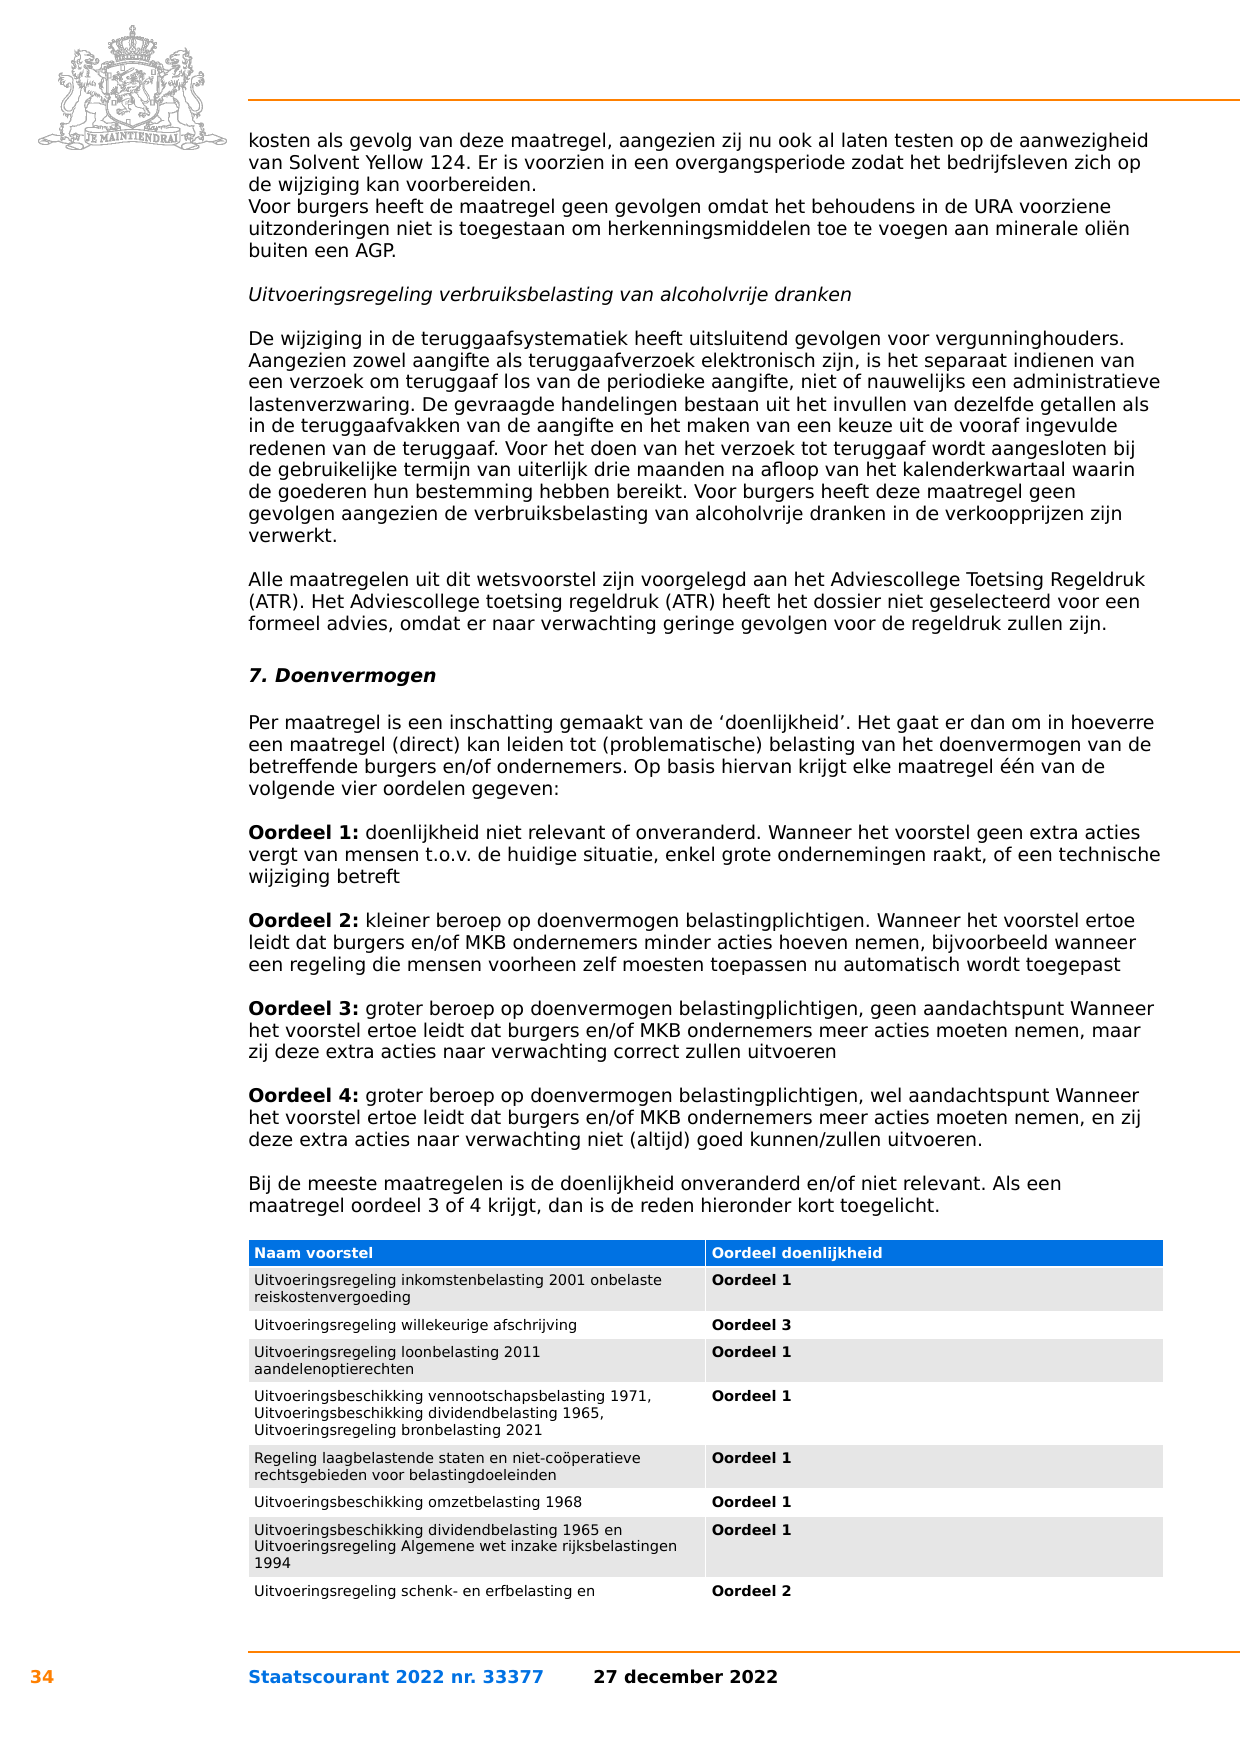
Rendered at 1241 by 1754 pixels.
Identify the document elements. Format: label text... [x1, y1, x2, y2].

table_cell Uitvoeringsregeling schenk- en erfbelasting en [249, 1578, 705, 1604]
text Voor burgers heeft de maatregel geen gevolgen omdat het behoudens in de URA voorziene uitzonderingen niet is toegestaan om herkenningsmiddelen toe te voegen aan minerale oliën buiten een AGP. [248, 196, 1163, 262]
text Alle maatregelen uit dit wetsvoorstel zijn voorgelegd aan het Adviescollege Toetsing Regeldruk (ATR). Het Adviescollege toetsing regeldruk (ATR) heeft het dossier niet geselecteerd voor een formeel advies, omdat er naar verwachting geringe gevolgen voor de regeldruk zullen zijn. [248, 569, 1163, 635]
table_header Naam voorstel [249, 1240, 705, 1266]
text kosten als gevolg van deze maatregel, aangezien zij nu ook al laten testen op de aanwezigheid van Solvent Yellow 124. Er is voorzien in een overgangsperiode zodat het bedrijfsleven zich op de wijziging kan voorbereiden. [248, 130, 1163, 196]
text Per maatregel is een inschatting gemaakt van de ‘doenlijkheid’. Het gaat er dan om in hoeverre een maatregel (direct) kan leiden tot (problematische) belasting van het doenvermogen van de betreffende burgers en/of ondernemers. Op basis hiervan krijgt elke maatregel één van de volgende vier oordelen gegeven: [248, 712, 1163, 800]
table_cell Uitvoeringsbeschikking vennootschapsbelasting 1971, Uitvoeringsbeschikking dividendbelasting 1965, Uitvoeringsregeling bronbelasting 2021 [249, 1384, 705, 1444]
table_cell Oordeel 1 [706, 1268, 1163, 1311]
table_cell Oordeel 3 [706, 1312, 1163, 1338]
table_cell Oordeel 1 [706, 1445, 1163, 1488]
text Oordeel 3: groter beroep op doenvermogen belastingplichtigen, geen aandachtspunt Wanneer het voorstel ertoe leidt dat burgers en/of MKB ondernemers meer acties moeten nemen, maar zij deze extra acties naar verwachting correct zullen uitvoeren [248, 997, 1163, 1063]
table_cell Uitvoeringsbeschikking dividendbelasting 1965 en Uitvoeringsregeling Algemene wet inzake rijksbelastingen 1994 [249, 1517, 705, 1577]
text Oordeel 2: kleiner beroep op doenvermogen belastingplichtigen. Wanneer het voorstel ertoe leidt dat burgers en/of MKB ondernemers minder acties hoeven nemen, bijvoorbeeld wanneer een regeling die mensen voorheen zelf moesten toepassen nu automatisch wordt toegepast [248, 910, 1163, 976]
table_cell Oordeel 1 [706, 1339, 1163, 1382]
text Bij de meeste maatregelen is de doenlijkheid onveranderd en/of niet relevant. Als een maatregel oordeel 3 of 4 krijgt, dan is de reden hieronder kort toegelicht. [248, 1173, 1163, 1217]
table_cell Oordeel 1 [706, 1489, 1163, 1516]
table_cell Oordeel 1 [706, 1517, 1163, 1577]
table_header Oordeel doenlijkheid [706, 1240, 1163, 1266]
table_cell Oordeel 1 [706, 1384, 1163, 1444]
text De wijziging in de teruggaafsystematiek heeft uitsluitend gevolgen voor vergunninghouders. Aangezien zowel aangifte als teruggaafverzoek elektronisch zijn, is het separaat indienen van een verzoek om teruggaaf los van de periodieke aangifte, niet of nauwelijks een administratieve lastenverzwaring. De gevraagde handelingen bestaan uit het invullen van dezelfde getallen als in de teruggaafvakken van de aangifte en het maken van een keuze uit de vooraf ingevulde redenen van de teruggaaf. Voor het doen van het verzoek tot teruggaaf wordt aangesloten bij de gebruikelijke termijn van uiterlijk drie maanden na afloop van het kalenderkwartaal waarin de goederen hun bestemming hebben bereikt. Voor burgers heeft deze maatregel geen gevolgen aangezien de verbruiksbelasting van alcoholvrije dranken in de verkoopprijzen zijn verwerkt. [248, 327, 1163, 547]
picture [38, 25, 227, 150]
table_cell Uitvoeringsbeschikking omzetbelasting 1968 [249, 1489, 705, 1516]
subtitle 7. Doenvermogen [248, 665, 1163, 687]
table_cell Regeling laagbelastende staten en niet-coöperatieve rechtsgebieden voor belastingdoeleinden [249, 1445, 705, 1488]
text Oordeel 4: groter beroep op doenvermogen belastingplichtigen, wel aandachtspunt Wanneer het voorstel ertoe leidt dat burgers en/of MKB ondernemers meer acties moeten nemen, en zij deze extra acties naar verwachting niet (altijd) goed kunnen/zullen uitvoeren. [248, 1085, 1163, 1151]
subtitle Uitvoeringsregeling verbruiksbelasting van alcoholvrije dranken [248, 284, 1163, 306]
table_cell Uitvoeringsregeling inkomstenbelasting 2001 onbelaste reiskostenvergoeding [249, 1268, 705, 1311]
text Oordeel 1: doenlijkheid niet relevant of onveranderd. Wanneer het voorstel geen extra acties vergt van mensen t.o.v. de huidige situatie, enkel grote ondernemingen raakt, of een technische wijziging betreft [248, 822, 1163, 888]
table_cell Oordeel 2 [706, 1578, 1163, 1604]
table_cell Uitvoeringsregeling loonbelasting 2011 aandelenoptierechten [249, 1339, 705, 1382]
table_cell Uitvoeringsregeling willekeurige afschrijving [249, 1312, 705, 1338]
